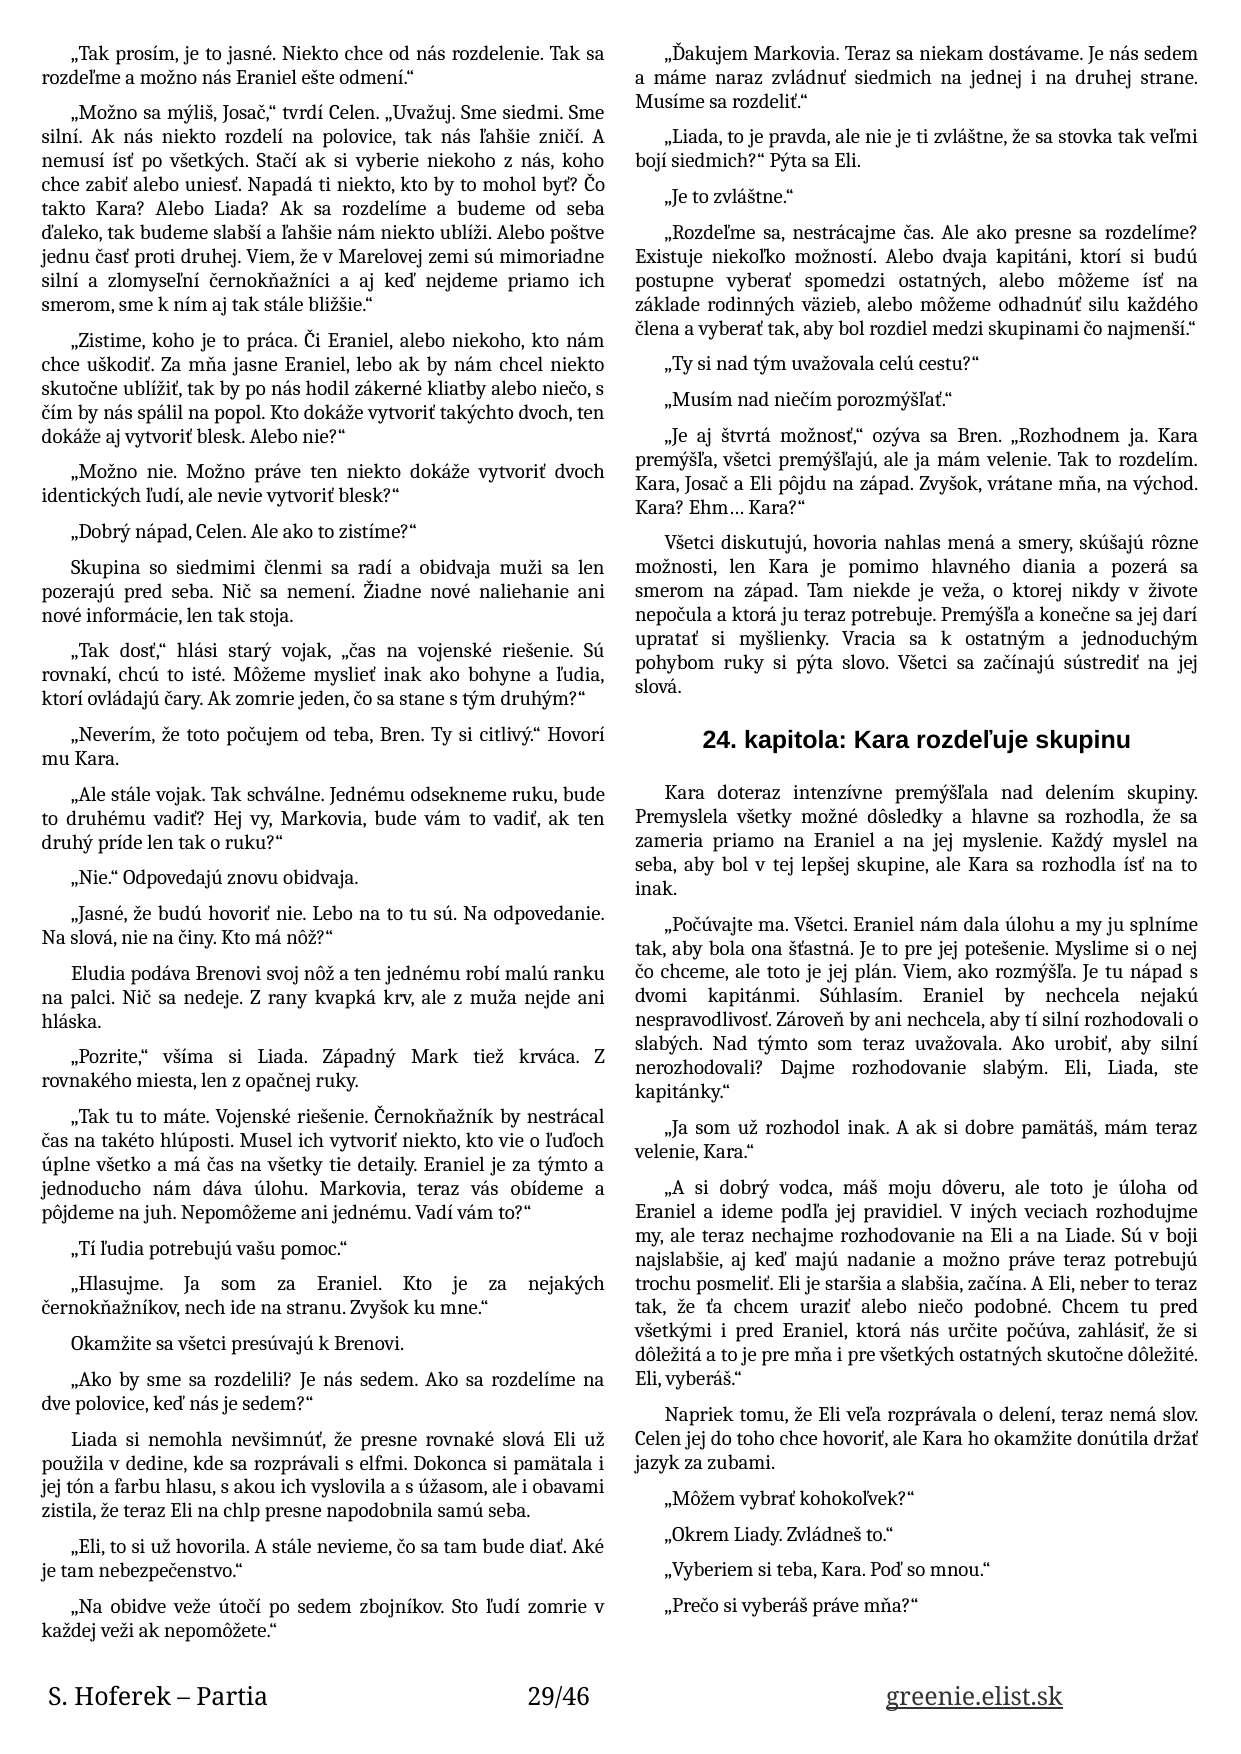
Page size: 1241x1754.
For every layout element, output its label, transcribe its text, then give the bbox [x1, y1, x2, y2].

text „Ďakujem Markovia. Teraz sa niekam dostávame. Je nás sedem a máme naraz zvládnuť siedmich na jednej i na druhej strane. Musíme sa rozdeliť.“ [635, 41, 1199, 113]
text „Je aj štvrtá možnosť,“ ozýva sa Bren. „Rozhodnem ja. Kara premýšľa, všetci premýšľajú, ale ja mám velenie. Tak to rozdelím. Kara, Josač a Eli pôjdu na západ. Zvyšok, vrátane mňa, na východ. Kara? Ehm… Kara?“ [635, 423, 1199, 519]
text Okamžite sa všetci presúvajú k Brenovi. [41, 1332, 605, 1356]
text „Pozrite,“ všíma si Liada. Západný Mark tiež krváca. Z rovnakého miesta, len z opačnej ruky. [41, 1045, 605, 1093]
text „Eli, to si už hovorila. A stále nevieme, čo sa tam bude diať. Aké je tam nebezpečenstvo.“ [41, 1535, 605, 1583]
text „Prečo si vyberáš práve mňa?“ [635, 1594, 1199, 1618]
text „Počúvajte ma. Všetci. Eraniel nám dala úlohu a my ju splníme tak, aby bola ona šťastná. Je to pre jej potešenie. Myslime si o nej čo chceme, ale toto je jej plán. Viem, ako rozmýšľa. Je tu nápad s dvomi kapitánmi. Súhlasím. Eraniel by nechcela nejakú nespravodlivosť. Zároveň by ani nechcela, aby tí silní rozhodovali o slabých. Nad týmto som teraz uvažovala. Ako urobiť, aby silní nerozhodovali? Dajme rozhodovanie slabým. Eli, Liada, ste kapitánky.“ [635, 912, 1199, 1104]
text „Liada, to je pravda, ale nie je ti zvláštne, že sa stovka tak veľmi bojí siedmich?“ Pýta sa Eli. [635, 125, 1199, 173]
text „Možno sa mýliš, Josač,“ tvrdí Celen. „Uvažuj. Sme siedmi. Sme silní. Ak nás niekto rozdelí na polovice, tak nás ľahšie zničí. A nemusí ísť po všetkých. Stačí ak si vyberie niekoho z nás, koho chce zabiť alebo uniesť. Napadá ti niekto, kto by to mohol byť? Čo takto Kara? Alebo Liada? Ak sa rozdelíme a budeme od seba ďaleko, tak budeme slabší a ľahšie nám niekto ublíži. Alebo poštve jednu časť proti druhej. Viem, že v Marelovej zemi sú mimoriadne silní a zlomyseľní černokňažníci a aj keď nejdeme priamo ich smerom, sme k ním aj tak stále bližšie.“ [41, 101, 605, 317]
text „Tí ľudia potrebujú vašu pomoc.“ [41, 1236, 605, 1260]
text „Zistime, koho je to práca. Či Eraniel, alebo niekoho, kto nám chce uškodiť. Za mňa jasne Eraniel, lebo ak by nám chcel niekto skutočne ublížiť, tak by po nás hodil zákerné kliatby alebo niečo, s čím by nás spálil na popol. Kto dokáže vytvoriť takýchto dvoch, ten dokáže aj vytvoriť blesk. Alebo nie?“ [41, 328, 605, 448]
text „A si dobrý vodca, máš moju dôveru, ale toto je úloha od Eraniel a ideme podľa jej pravidiel. V iných veciach rozhodujme my, ale teraz nechajme rozhodovanie na Eli a na Liade. Sú v boji najslabšie, aj keď majú nadanie a možno práve teraz potrebujú trochu posmeliť. Eli je staršia a slabšia, začína. A Eli, neber to teraz tak, že ťa chcem uraziť alebo niečo podobné. Chcem tu pred všetkými i pred Eraniel, ktorá nás určite počúva, zahlásiť, že si dôležitá a to je pre mňa i pre všetkých ostatných skutočne dôležité. Eli, vyberáš.“ [635, 1175, 1199, 1391]
text „Ja som už rozhodol inak. A ak si dobre pamätáš, mám teraz velenie, Kara.“ [635, 1116, 1199, 1164]
text „Ale stále vojak. Tak schválne. Jednému odsekneme ruku, bude to druhému vadiť? Hej vy, Markovia, bude vám to vadiť, ak ten druhý príde len tak o ruku?“ [41, 782, 605, 854]
text „Tak tu to máte. Vojenské riešenie. Černokňažník by nestrácal čas na takéto hlúposti. Musel ich vytvoriť niekto, kto vie o ľuďoch úplne všetko a má čas na všetky tie detaily. Eraniel je za týmto a jednoducho nám dáva úlohu. Markovia, teraz vás obídeme a pôjdeme na juh. Nepomôžeme ani jednému. Vadí vám to?“ [41, 1105, 605, 1224]
text „Na obidve veže útočí po sedem zbojníkov. Sto ľudí zomrie v každej veži ak nepomôžete.“ [41, 1594, 605, 1642]
text „Tak prosím, je to jasné. Niekto chce od nás rozdelenie. Tak sa rozdeľme a možno nás Eraniel ešte odmení.“ [41, 41, 605, 89]
text „Okrem Liady. Zvládneš to.“ [635, 1522, 1199, 1546]
text „Nie.“ Odpovedajú znovu obidvaja. [41, 866, 605, 890]
text „Ty si nad tým uvažovala celú cestu?“ [635, 352, 1199, 376]
text „Rozdeľme sa, nestrácajme čas. Ale ako presne sa rozdelíme? Existuje niekoľko možností. Alebo dvaja kapitáni, ktorí si budú postupne vyberať spomedzi ostatných, alebo môžeme ísť na základe rodinných väzieb, alebo môžeme odhadnúť silu každého člena a vyberať tak, aby bol rozdiel medzi skupinami čo najmenší.“ [635, 220, 1199, 340]
text Kara doteraz intenzívne premýšľala nad delením skupiny. Premyslela všetky možné dôsledky a hlavne sa rozhodla, že sa zameria priamo na Eraniel a na jej myslenie. Každý myslel na seba, aby bol v tej lepšej skupine, ale Kara sa rozhodla ísť na to inak. [635, 781, 1199, 901]
subtitle 24. kapitola: Kara rozdeľuje skupinu [635, 725, 1199, 754]
text Všetci diskutujú, hovoria nahlas mená a smery, skúšajú rôzne možnosti, len Kara je pomimo hlavného diania a pozerá sa smerom na západ. Tam niekde je veža, o ktorej nikdy v živote nepočula a ktorá ju teraz potrebuje. Premýšľa a konečne sa jej darí upratať si myšlienky. Vracia sa k ostatným a jednoduchým pohybom ruky si pýta slovo. Všetci sa začínajú sústrediť na jej slová. [635, 531, 1199, 699]
text Liada si nemohla nevšimnúť, že presne rovnaké slová Eli už použila v dedine, kde sa rozprávali s elfmi. Dokonca si pamätala i jej tón a farbu hlasu, s akou ich vyslovila a s úžasom, ale i obavami zistila, že teraz Eli na chlp presne napodobnila samú seba. [41, 1427, 605, 1523]
text „Vyberiem si teba, Kara. Poď so mnou.“ [635, 1558, 1199, 1582]
text „Jasné, že budú hovoriť nie. Lebo na to tu sú. Na odpovedanie. Na slová, nie na činy. Kto má nôž?“ [41, 902, 605, 950]
text „Je to zvláštne.“ [635, 185, 1199, 209]
text „Možno nie. Možno práve ten niekto dokáže vytvoriť dvoch identických ľudí, ale nevie vytvoriť blesk?“ [41, 460, 605, 508]
text Napriek tomu, že Eli veľa rozprávala o delení, teraz nemá slov. Celen jej do toho chce hovoriť, ale Kara ho okamžite donútila držať jazyk za zubami. [635, 1403, 1199, 1475]
text Eludia podáva Brenovi svoj nôž a ten jednému robí malú ranku na palci. Nič sa nedeje. Z rany kvapká krv, ale z muža nejde ani hláska. [41, 961, 605, 1033]
text Skupina so siedmimi členmi sa radí a obidvaja muži sa len pozerajú pred seba. Nič sa nemení. Žiadne nové naliehanie ani nové informácie, len tak stoja. [41, 555, 605, 627]
text „Ako by sme sa rozdelili? Je nás sedem. Ako sa rozdelíme na dve polovice, keď nás je sedem?“ [41, 1367, 605, 1415]
text „Dobrý nápad, Celen. Ale ako to zistíme?“ [41, 520, 605, 544]
text „Môžem vybrať kohokoľvek?“ [635, 1486, 1199, 1510]
text „Hlasujme. Ja som za Eraniel. Kto je za nejakých černokňažníkov, nech ide na stranu. Zvyšok ku mne.“ [41, 1272, 605, 1320]
text „Tak dosť,“ hlási starý vojak, „čas na vojenské riešenie. Sú rovnakí, chcú to isté. Môžeme myslieť inak ako bohyne a ľudia, ktorí ovládajú čary. Ak zomrie jeden, čo sa stane s tým druhým?“ [41, 639, 605, 711]
text „Neverím, že toto počujem od teba, Bren. Ty si citlivý.“ Hovorí mu Kara. [41, 723, 605, 771]
text „Musím nad niečím porozmýšľať.“ [635, 388, 1199, 412]
